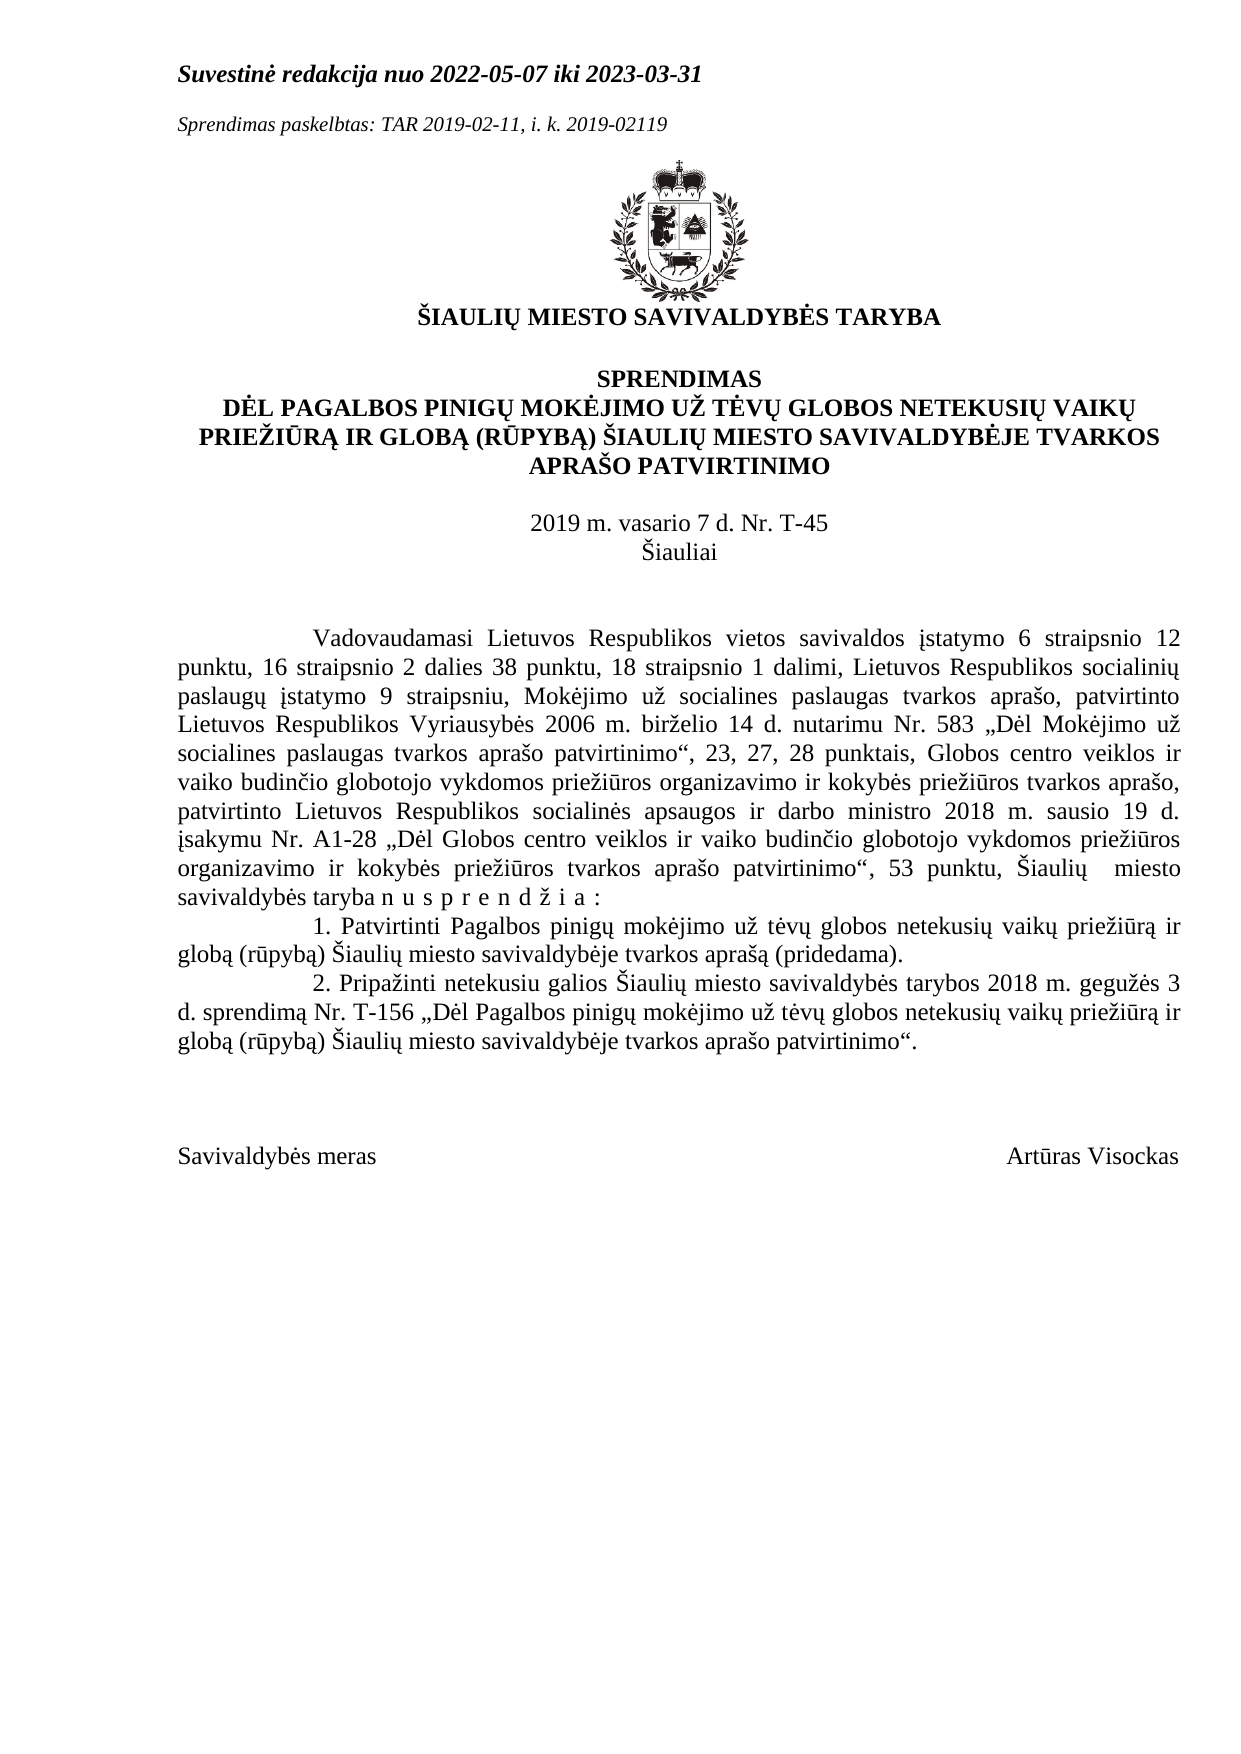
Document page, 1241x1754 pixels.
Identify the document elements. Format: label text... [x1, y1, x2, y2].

text Vadovaudamasi Lietuvos Respublikos vietos savivaldos įstatymo 6 straipsnio 12 punktu, 16 straipsnio 2 dalies 38 punktu, 18 straipsnio 1 dalimi, Lietuvos Respublikos socialinių paslaugų įstatymo 9 straipsniu, Mokėjimo už socialines paslaugas tvarkos aprašo, patvirtinto Lietuvos Respublikos Vyriausybės 2006 m. birželio 14 d. nutarimu Nr. 583 „Dėl Mokėjimo už socialines paslaugas tvarkos aprašo patvirtinimo“, 23, 27, 28 punktais, Globos centro veiklos ir vaiko budinčio globotojo vykdomos priežiūros organizavimo ir kokybės priežiūros tvarkos aprašo, patvirtinto Lietuvos Respublikos socialinės apsaugos ir darbo ministro 2018 m. sausio 19 d. įsakymu Nr. A1-28 „Dėl Globos centro veiklos ir vaiko budinčio globotojo vykdomos priežiūros organizavimo ir kokybės priežiūros tvarkos aprašo patvirtinimo“, 53 punktu, Šiaulių miesto savivaldybės taryba nusprendžia: [177, 623, 1181, 911]
text ŠIAULIŲ MIESTO SAVIVALDYBĖS TARYBA [177, 302, 1181, 331]
text Savivaldybės meras Artūras Visockas [177, 1141, 1181, 1169]
text Suvestinė redakcija nuo 2022-05-07 iki 2023-03-31 [177, 59, 1181, 88]
text 2019 m. vasario 7 d. Nr. T-45 [177, 508, 1181, 537]
text 2. Pripažinti netekusiu galios Šiaulių miesto savivaldybės tarybos 2018 m. gegužės 3 d. sprendimą Nr. T-156 „Dėl Pagalbos pinigų mokėjimo už tėvų globos netekusių vaikų priežiūrą ir globą (rūpybą) Šiaulių miesto savivaldybėje tvarkos aprašo patvirtinimo“. [177, 968, 1181, 1054]
text SPRENDIMAS [177, 364, 1181, 393]
text Sprendimas paskelbtas: TAR 2019-02-11, i. k. 2019-02119 [177, 112, 1181, 136]
text Šiauliai [177, 537, 1181, 566]
text 1. Patvirtinti Pagalbos pinigų mokėjimo už tėvų globos netekusių vaikų priežiūrą ir globą (rūpybą) Šiaulių miesto savivaldybėje tvarkos aprašą (pridedama). [177, 911, 1181, 968]
text DĖL PAGALBOS PINIGŲ MOKĖJIMO UŽ TĖVŲ GLOBOS NETEKUSIŲ VAIKŲ PRIEŽIŪRĄ IR GLOBĄ (RŪPYBĄ) ŠIAULIŲ MIESTO SAVIVALDYBĖJE TVARKOS APRAŠO PATVIRTINIMO [178, 393, 1181, 479]
